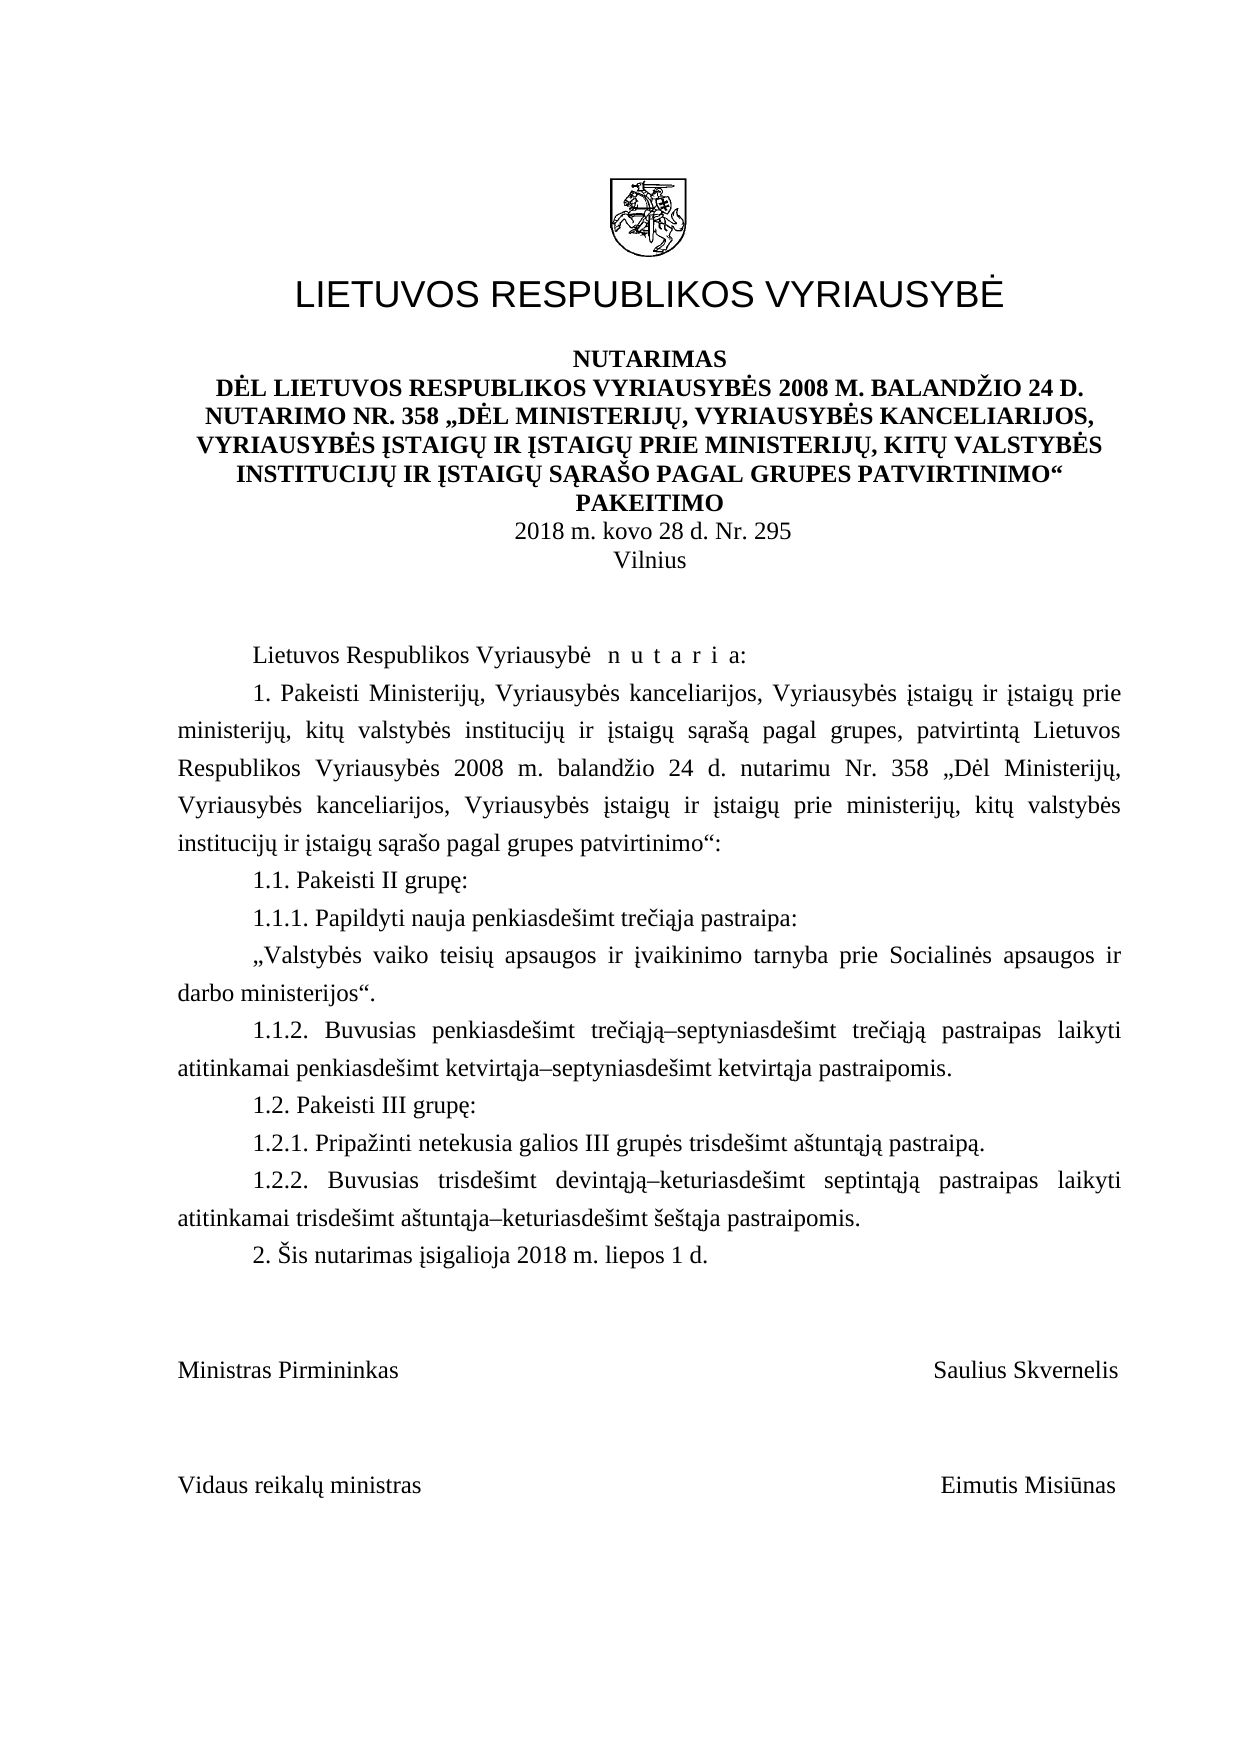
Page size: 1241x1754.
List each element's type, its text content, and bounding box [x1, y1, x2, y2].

text „Valstybės vaiko teisių apsaugos ir įvaikinimo tarnyba prie Socialinės apsaugos ir darbo ministerijos“. [177, 931, 1122, 1006]
text 1.1.2. Buvusias penkiasdešimt trečiąją–septyniasdešimt trečiąją pastraipas laikyti atitinkamai penkiasdešimt ketvirtąja–septyniasdešimt ketvirtąja pastraipomis. [177, 1006, 1122, 1081]
text Vidaus reikalų ministras Eimutis Misiūnas [177, 1470, 1122, 1499]
text 1.2.2. Buvusias trisdešimt devintąją–keturiasdešimt septintąją pastraipas laikyti atitinkamai trisdešimt aštuntąja–keturiasdešimt šeštąja pastraipomis. [177, 1156, 1122, 1231]
text DĖL LIETUVOS RESPUBLIKOS VYRIAUSYBĖS 2008 M. BALANDŽIO 24 D. NUTARIMO NR. 358 „DĖL MINISTERIJŲ, VYRIAUSYBĖS KANCELIARIJOS, VYRIAUSYBĖS ĮSTAIGŲ IR ĮSTAIGŲ PRIE MINISTERIJŲ, KITŲ VALSTYBĖS INSTITUCIJŲ IR ĮSTAIGŲ SĄRAŠO PAGAL GRUPES PATVIRTINIMO“ PAKEITIMO [177, 373, 1122, 516]
text 1.1.1. Papildyti nauja penkiasdešimt trečiąja pastraipa: [177, 894, 1122, 931]
text 1.2. Pakeisti III grupę: [177, 1081, 1122, 1119]
text 1.1. Pakeisti II grupę: [177, 856, 1122, 894]
text Lietuvos Respublikos Vyriausybė [177, 272, 1122, 315]
text Ministras Pirmininkas Saulius Skvernelis [177, 1355, 1122, 1384]
text 1. Pakeisti Ministerijų, Vyriausybės kanceliarijos, Vyriausybės įstaigų ir įstaigų prie ministerijų, kitų valstybės institucijų ir įstaigų sąrašą pagal grupes, patvirtintą Lietuvos Respublikos Vyriausybės 2008 m. balandžio 24 d. nutarimu Nr. 358 „Dėl Ministerijų, Vyriausybės kanceliarijos, Vyriausybės įstaigų ir įstaigų prie ministerijų, kitų valstybės institucijų ir įstaigų sąrašo pagal grupes patvirtinimo“: [177, 669, 1122, 856]
text 2018 m. kovo 28 d. Nr. 295 [177, 516, 1122, 545]
text Lietuvos Respublikos Vyriausybė nutaria: [177, 631, 1122, 669]
text Vilnius [177, 545, 1122, 574]
text nutarimas [177, 344, 1122, 373]
text 1.2.1. Pripažinti netekusia galios III grupės trisdešimt aštuntąją pastraipą. [177, 1119, 1122, 1156]
text 2. Šis nutarimas įsigalioja 2018 m. liepos 1 d. [177, 1231, 1122, 1269]
